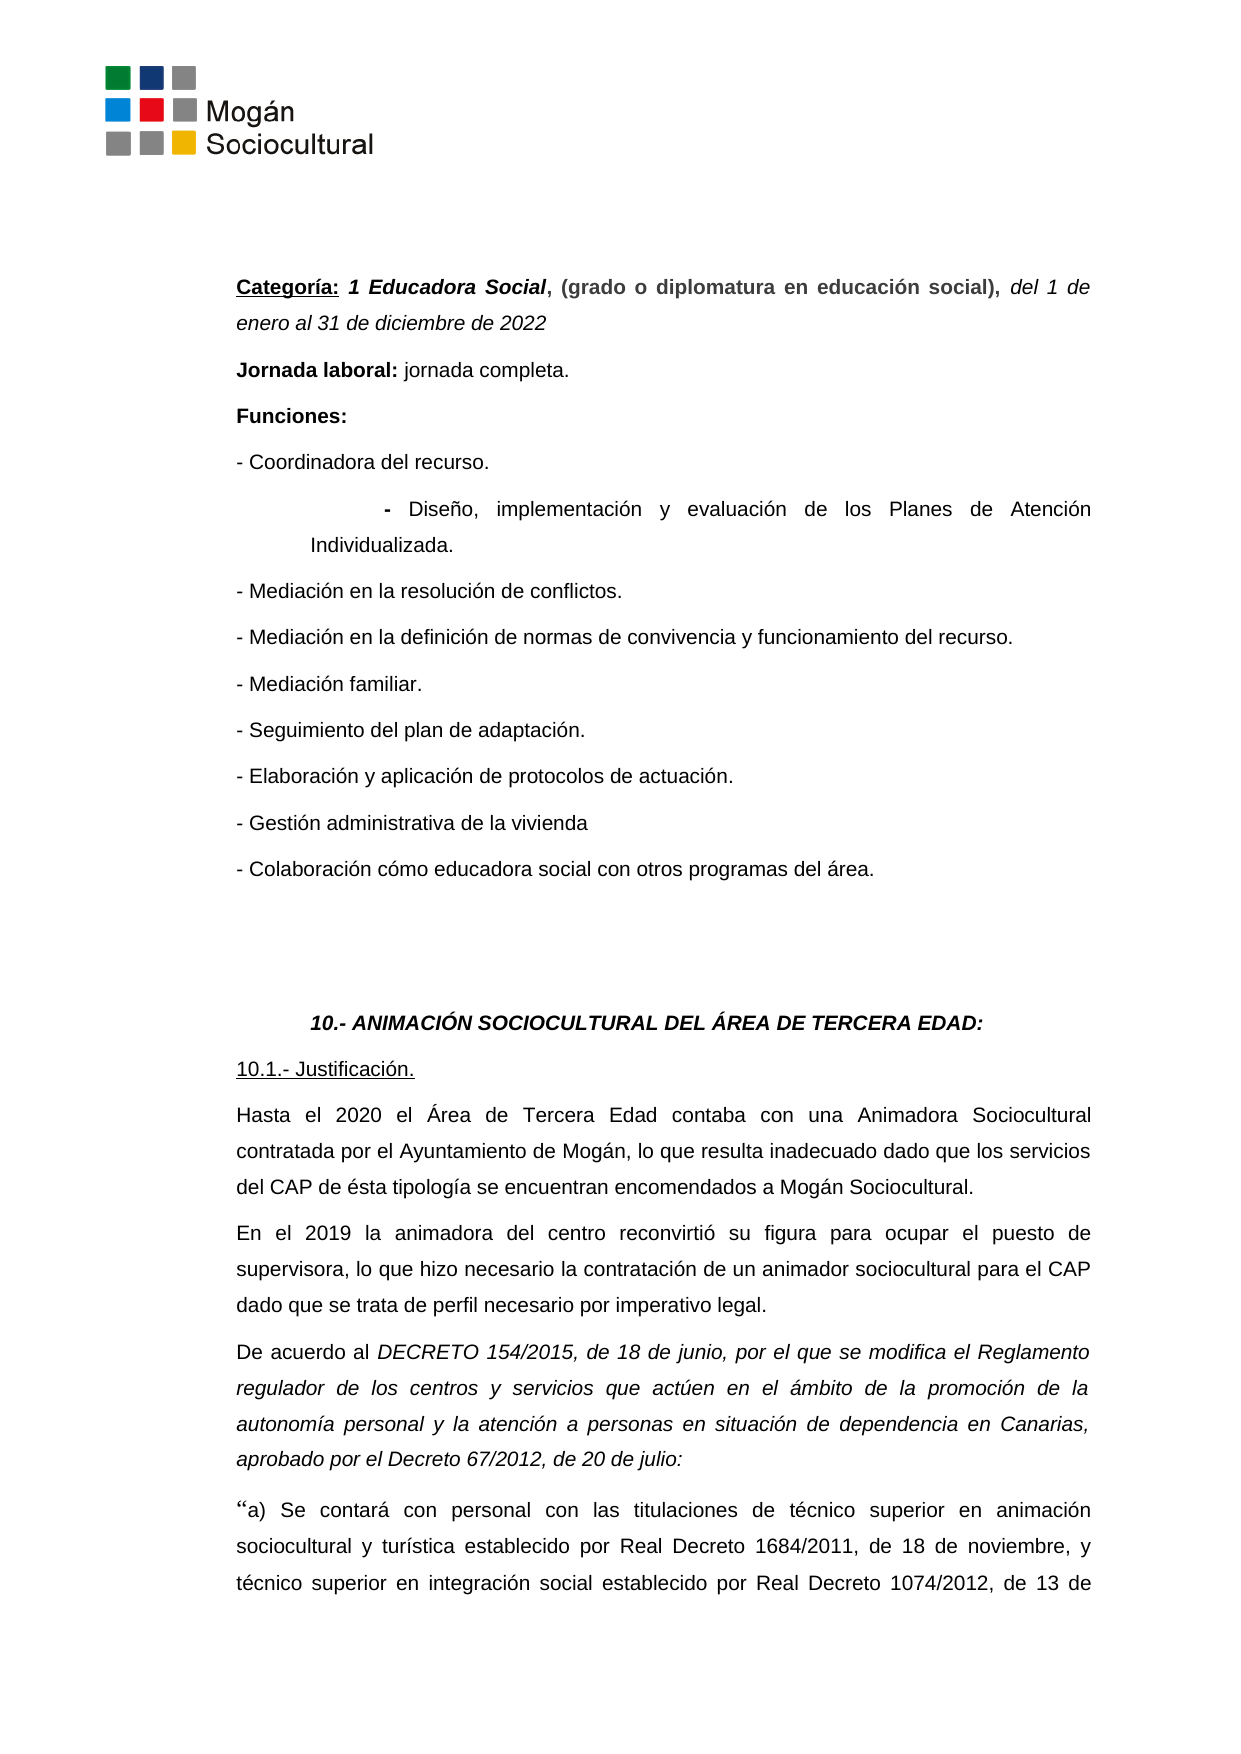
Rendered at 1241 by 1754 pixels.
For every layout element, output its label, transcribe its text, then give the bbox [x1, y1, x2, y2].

text Jornada laboral: jornada completa. [236, 357, 1092, 381]
text - Seguimiento del plan de adaptación. [236, 718, 1092, 742]
text - Mediación en la resolución de conflictos. [236, 579, 1092, 603]
text 10.1.- Justificación. [236, 1057, 1092, 1081]
text En el 2019 la animadora del centro reconvirtió su figura para ocupar el puesto de supervisora, lo que hizo necesario la contratación de un animador sociocultural para el CAP dado que se trata de perfil necesario por imperativo legal. [236, 1221, 1092, 1317]
text - Gestión administrativa de la vivienda [236, 811, 1092, 834]
text - Diseño, implementación y evaluación de los Planes de Atención Individualizada. [310, 496, 1092, 556]
text - Coordinadora del recurso. [236, 450, 1092, 474]
text 10.- ANIMACIÓN SOCIOCULTURAL DEL ÁREA DE TERCERA EDAD: [236, 1010, 1092, 1034]
text “a) Se contará con personal con las titulaciones de técnico superior en animación sociocultural y turística establecido por Real Decreto 1684/2011, de 18 de noviembre, y técnico superior en integración social establecido por Real Decreto 1074/2012, de 13 de [236, 1494, 1092, 1594]
text - Elaboración y aplicación de protocolos de actuación. [236, 764, 1092, 788]
text De acuerdo al DECRETO 154/2015, de 18 de junio, por el que se modifica el Reglamento regulador de los centros y servicios que actúen en el ámbito de la promoción de la autonomía personal y la atención a personas en situación de dependencia en Canarias, aprobado por el Decreto 67/2012, de 20 de julio: [236, 1339, 1092, 1471]
text - Colaboración cómo educadora social con otros programas del área. [236, 857, 1092, 881]
text Categoría: 1 Educadora Social, (grado o diplomatura en educación social), del 1 de enero al 31 de diciembre de 2022 [236, 275, 1092, 335]
text Hasta el 2020 el Área de Tercera Edad contaba con una Animadora Sociocultural contratada por el Ayuntamiento de Mogán, lo que resulta inadecuado dado que los servicios del CAP de ésta tipología se encuentran encomendados a Mogán Sociocultural. [236, 1103, 1092, 1199]
text - Mediación familiar. [236, 671, 1092, 695]
text - Mediación en la definición de normas de convivencia y funcionamiento del recurso. [236, 625, 1092, 649]
text Funciones: [236, 404, 1092, 428]
